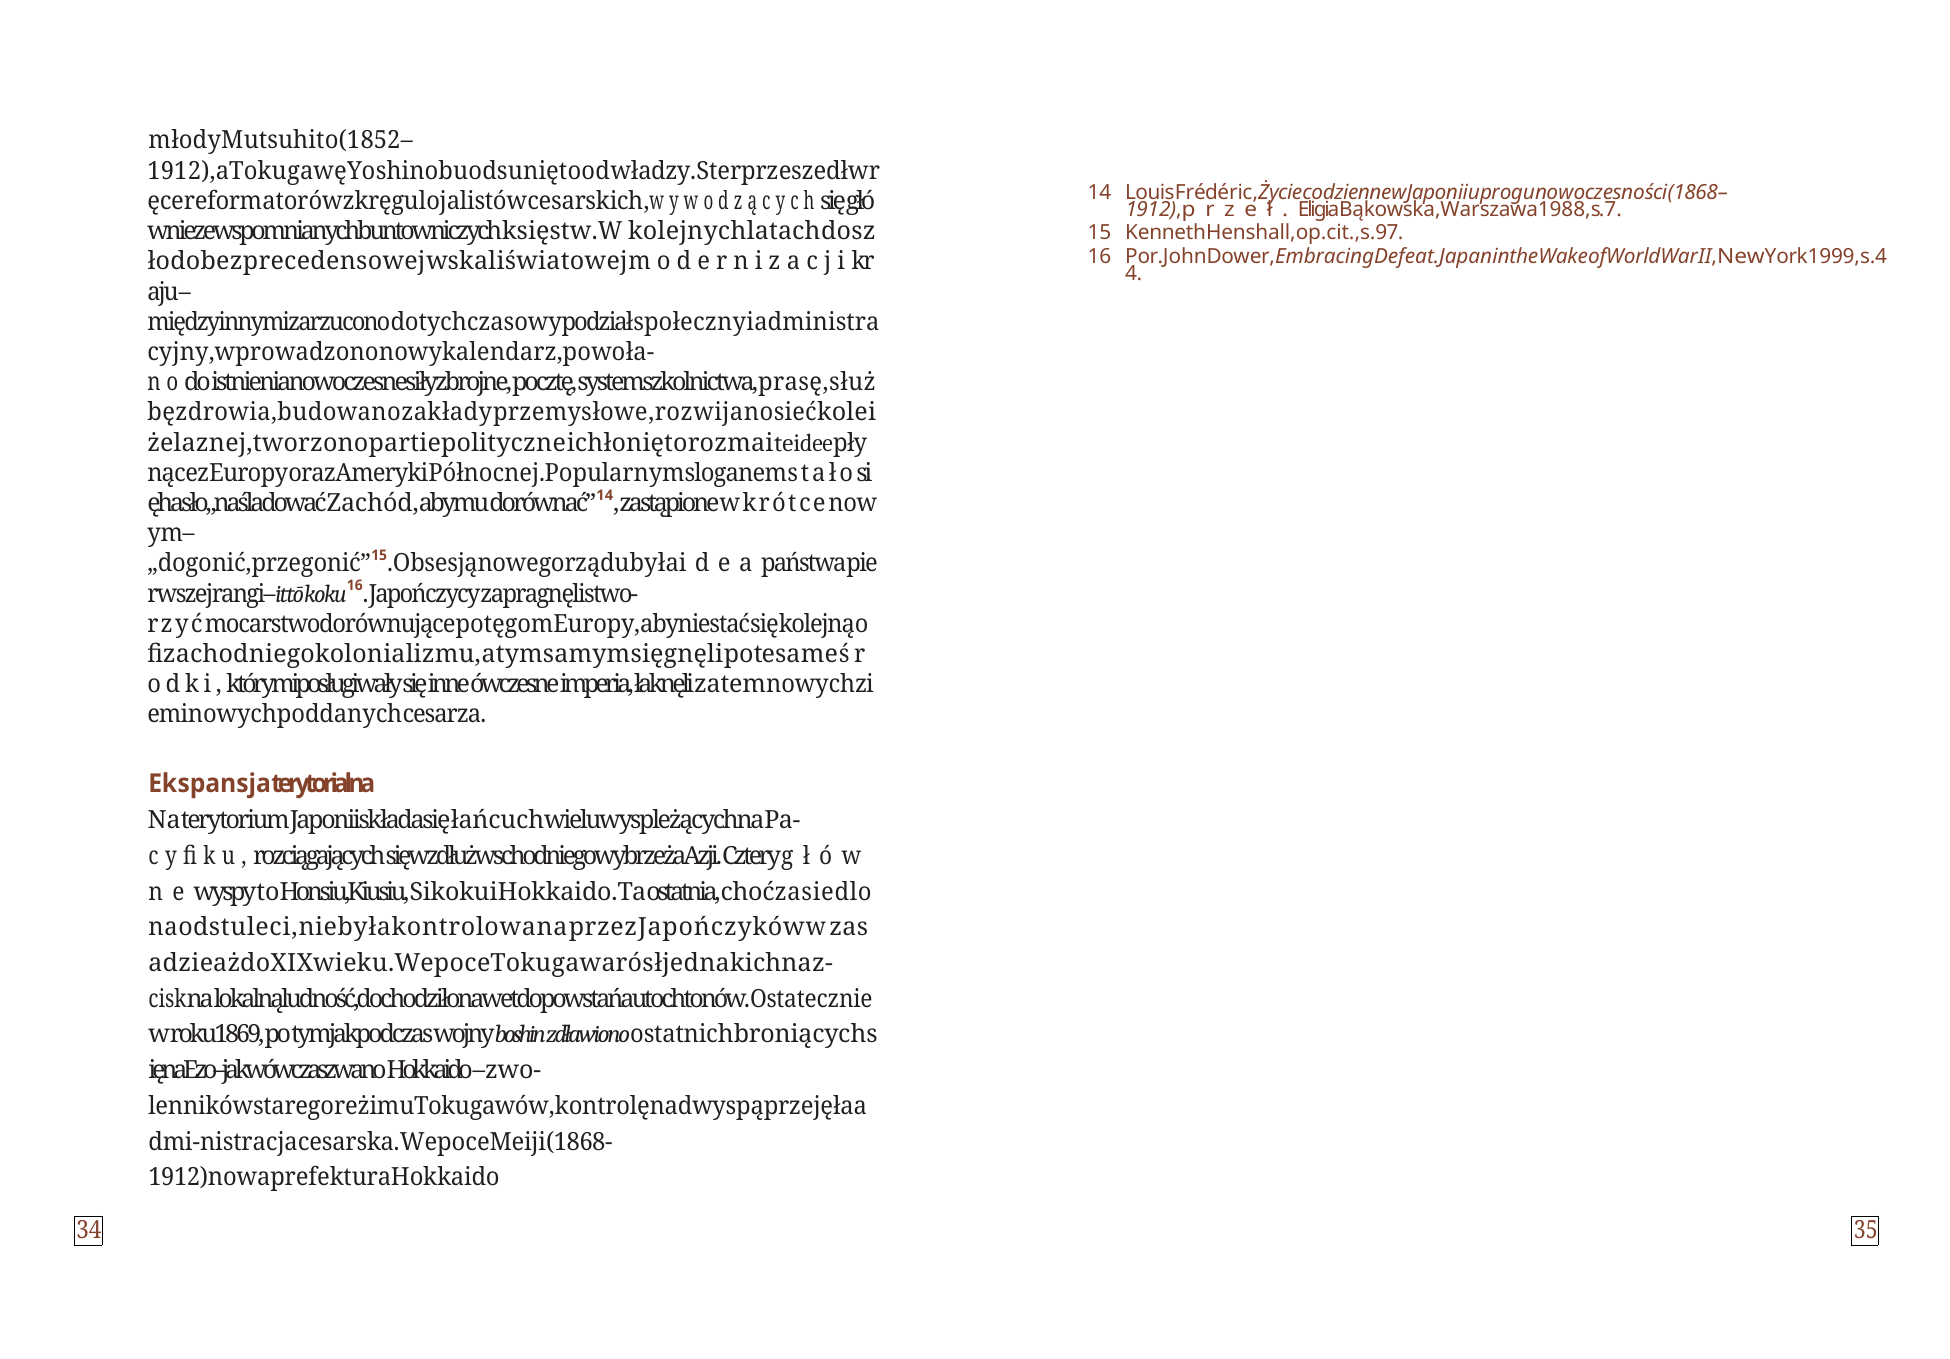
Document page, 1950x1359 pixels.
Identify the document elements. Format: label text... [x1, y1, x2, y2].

subtitle Ekspansjaterytorialna [148, 765, 880, 800]
list Por.JohnDower,EmbracingDefeat.JapanintheWakeofWorldWarII,NewYork1999,s.44. [1087, 248, 1888, 286]
list LouisFrédéric,ŻyciecodziennewJaponiiuprogunowoczesności(1868–1912),przeł.EligiaBąkowska,Warszawa1988,s.7. [1087, 184, 1888, 223]
text młodyMutsuhito(1852–1912),aTokugawęYoshinobuodsuniętoodwładzy.Sterprzeszedłwręcereformatorówzkręgulojalistówcesarskich,wywodzącychsięgłówniezewspomnianychbuntowniczychksięstw.Wkolejnychlatachdoszłodobezprecedensowejwskaliświatowejmodernizacjikraju–międzyinnymizarzuconodotychczasowypodziałspołecznyiadministracyjny,wprowadzononowykalendarz,powoła-nodoistnienianowoczesnesiłyzbrojne,pocztę,systemszkolnictwa,prasę,służbęzdrowia,budowanozakładyprzemysłowe,rozwijanosiećkoleiżelaznej,tworzonopartiepolityczneichłoniętorozmaiteideepłynącezEuropyorazAmerykiPółnocnej.Popularnymsloganemstałosięhasło„naśladowaćZachód,abymudorównać”14,zastąpionewkrótcenowym–„dogonić,przegonić”15.Obsesjąnowegorządubyłaideapaństwapierwszejrangi–ittōkoku16.Japończycyzapragnęlistwo-rzyćmocarstwodorównującepotęgomEuropy,abyniestaćsiękolejnąofizachodniegokolonializmu,atymsamymsięgnęlipotesameśrodki,którymiposługiwałysięinneówczesneimperia,łaknęlizatemnowychzieminowychpoddanychcesarza. [147, 125, 880, 729]
text NaterytoriumJaponiiskładasięłańcuchwieluwyspleżącychnaPa-cyfiku,rozciągającychsięwzdłużwschodniegowybrzeżaAzji.CzterygłównewyspytoHonsiu,Kiusiu,SikokuiHokkaido.Taostatnia,choćzasiedlonaodstuleci,niebyłakontrolowanaprzezJapończykówwzasadzieażdoXIXwieku.WepoceTokugawarósłjednakichnaz-cisknalokalnąludność,dochodziłonawetdopowstańautochtonów.Ostateczniewroku1869,potymjakpodczaswojnyboshinzdławionoostatnichbroniącychsięnaEzo–jakwówczaszwanoHokkaido–zwo-lennikówstaregoreżimuTokugawów,kontrolęnadwyspąprzejęłaadmi-nistracjacesarska.WepoceMeiji(1868-1912)nowaprefekturaHokkaido [147, 802, 880, 1193]
list KennethHenshall,op.cit.,s.97. [1087, 223, 1889, 244]
